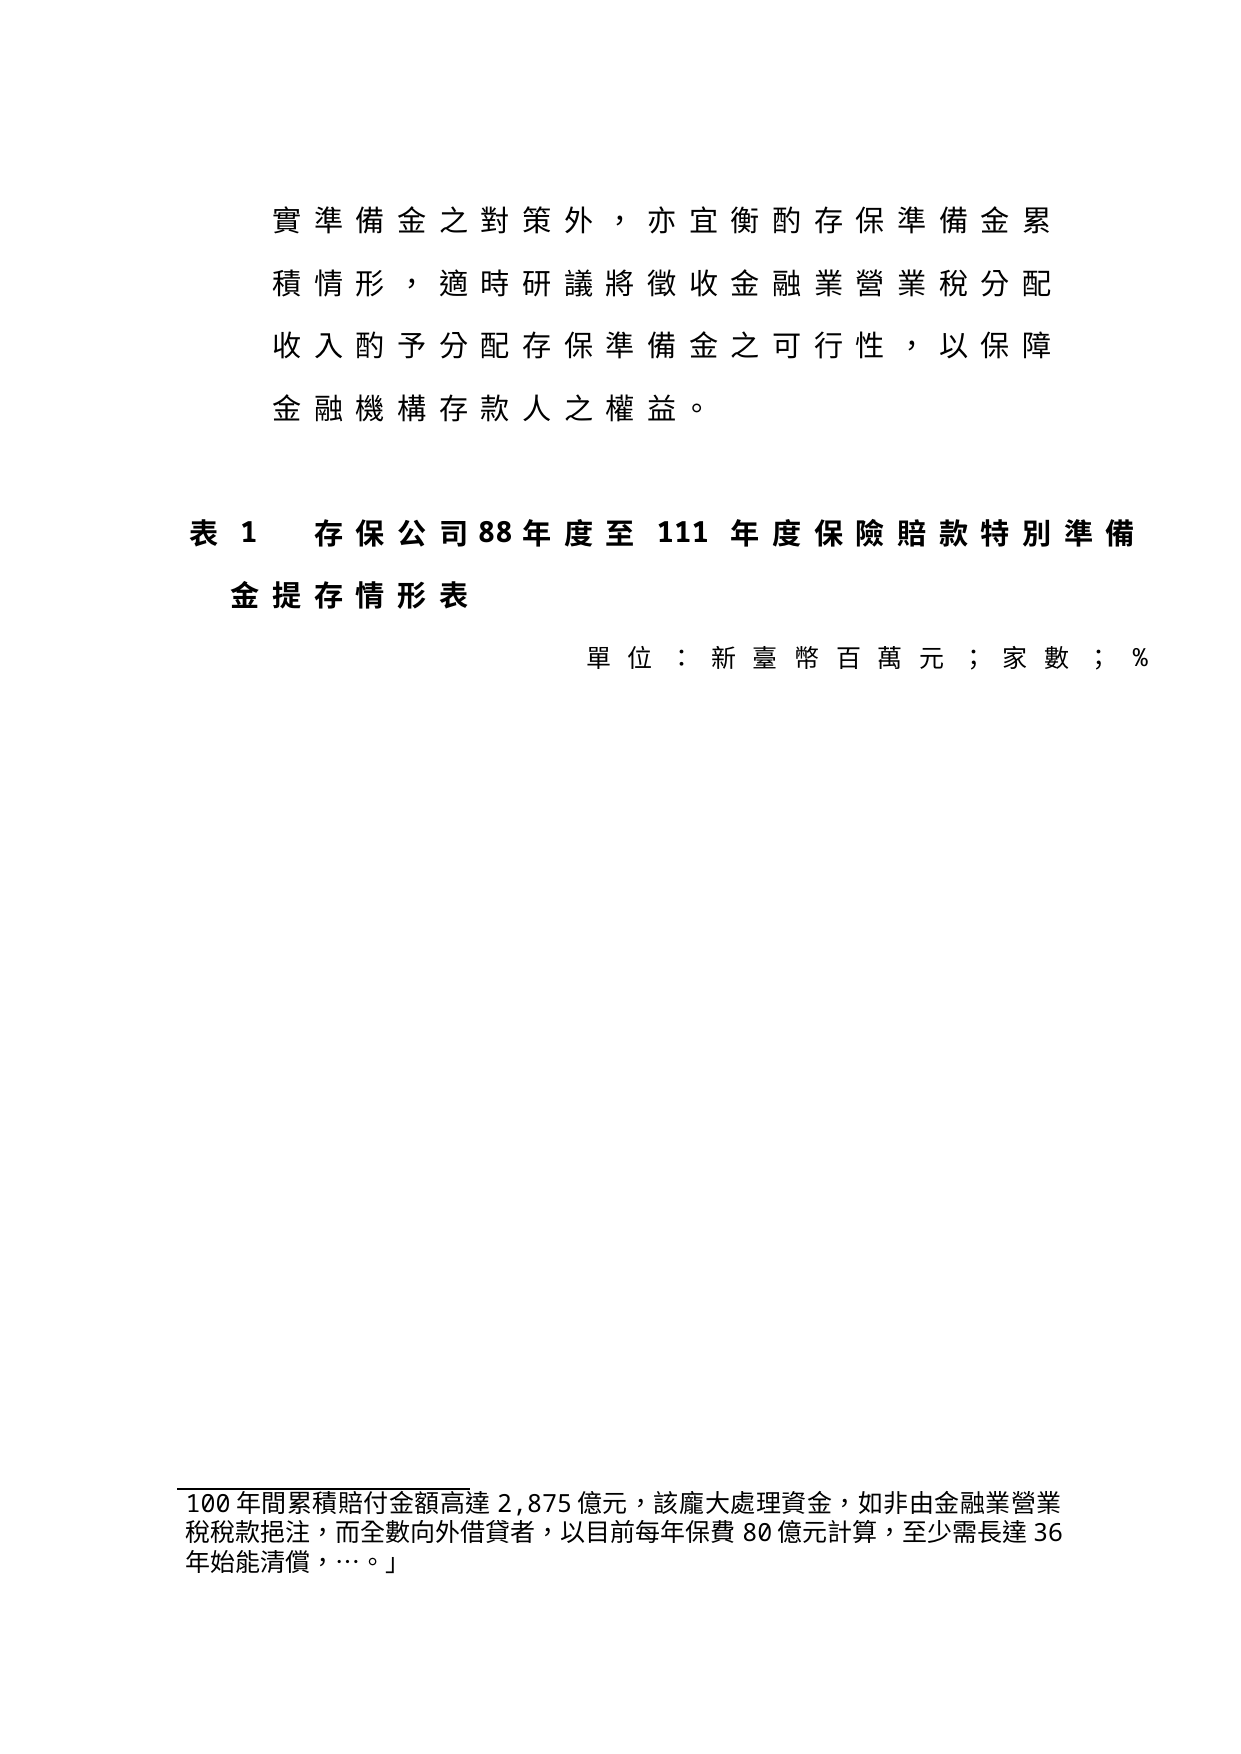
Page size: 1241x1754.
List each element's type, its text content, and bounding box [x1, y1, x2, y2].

text 單位：新臺幣百萬元；家數；% [94, 615, 1161, 677]
text 表1 存保公司88年度至111年度保險賠款特別準備金提存情形表 [94, 490, 1161, 615]
text 實準備金之對策外，亦宜衡酌存保準備金累積情形，適時研議將徵收金融業營業稅分配收入酌予分配存保準備金之可行性，以保障金融機構存款人之權益。 [242, 177, 1058, 427]
text 100年間累積賠付金額高達2,875億元，該龐大處理資金，如非由金融業營業稅稅款挹注，而全數向外借貸者，以目前每年保費80億元計算，至少需長達36年始能清償，…。」 [177, 1489, 1063, 1577]
